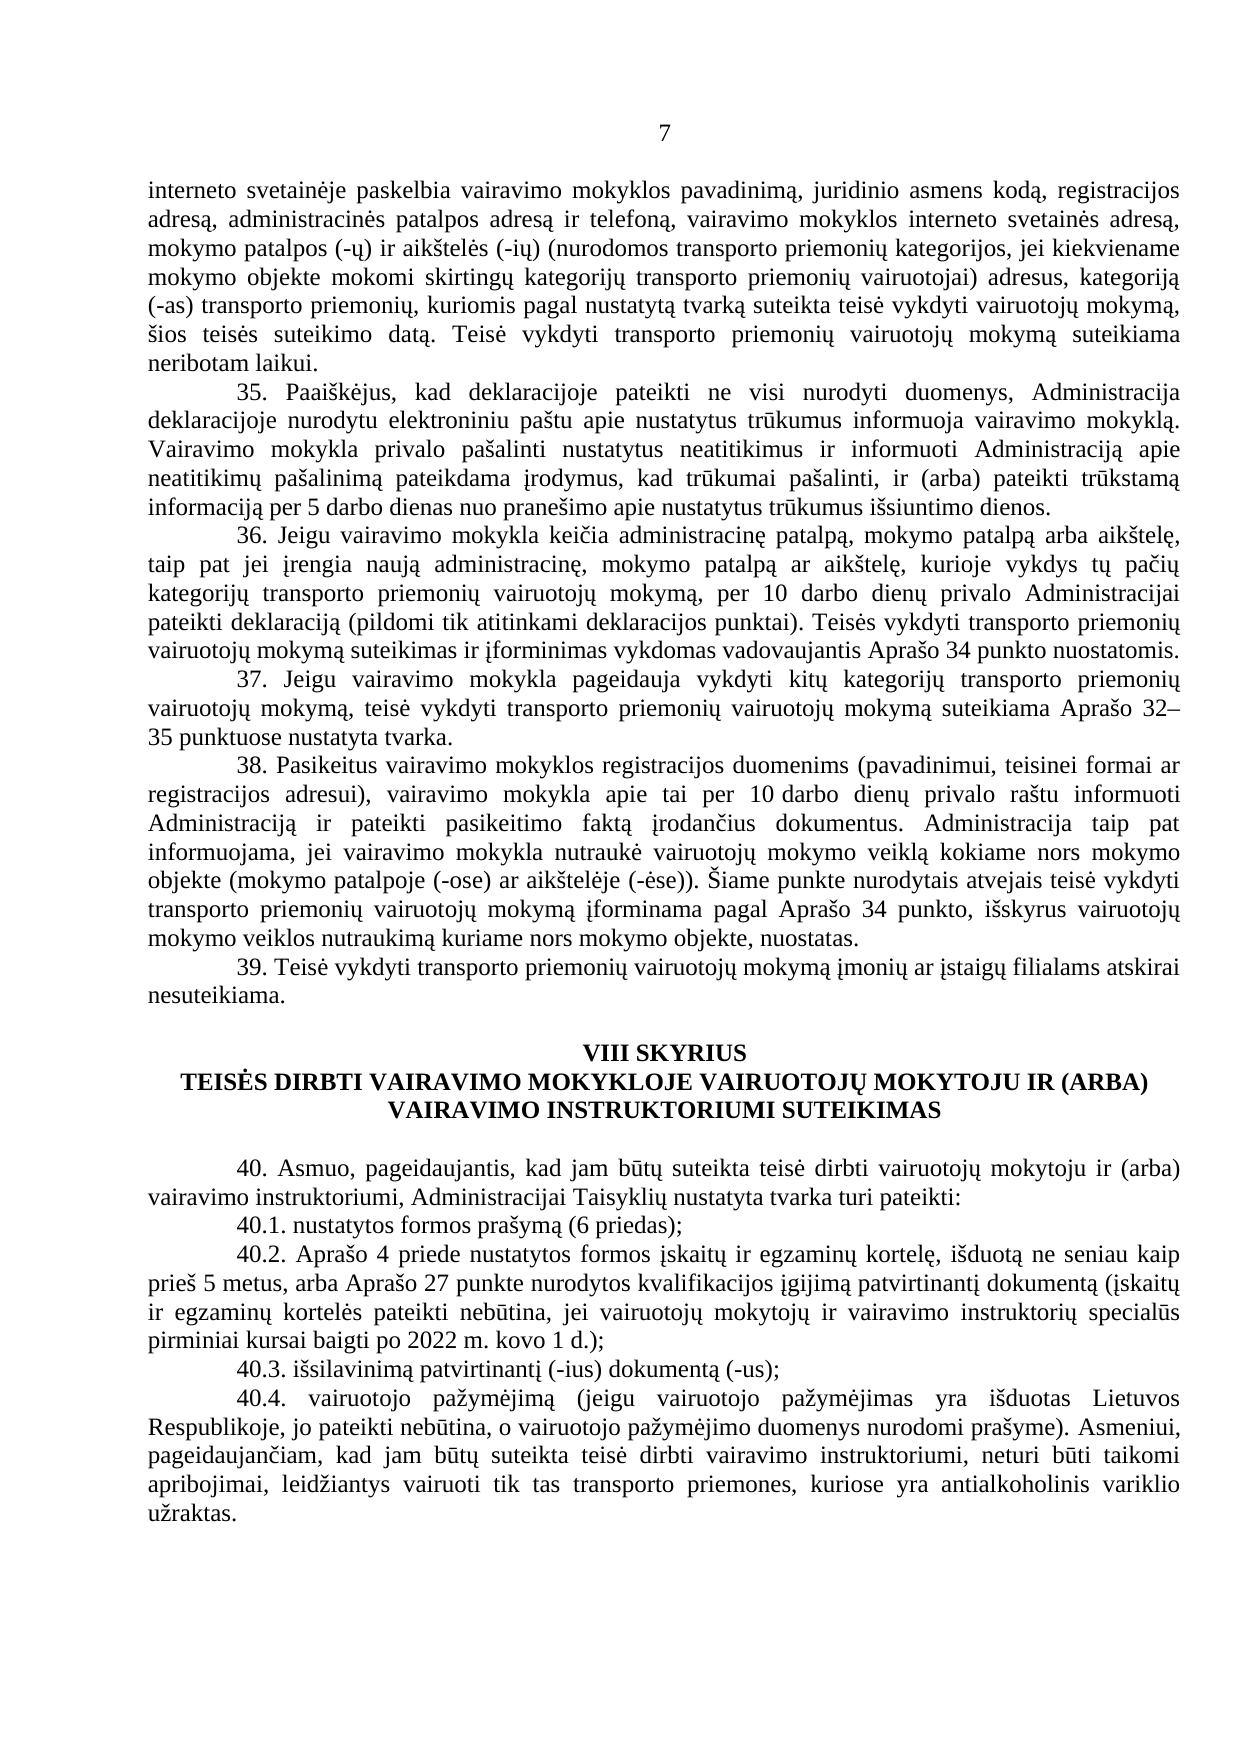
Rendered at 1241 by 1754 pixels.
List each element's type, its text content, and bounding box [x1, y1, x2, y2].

text 38. Pasikeitus vairavimo mokyklos registracijos duomenims (pavadinimui, teisinei formai ar registracijos adresui), vairavimo mokykla apie tai per 10 darbo dienų privalo raštu informuoti Administraciją ir pateikti pasikeitimo faktą įrodančius dokumentus. Administracija taip pat informuojama, jei vairavimo mokykla nutraukė vairuotojų mokymo veiklą kokiame nors mokymo objekte (mokymo patalpoje (-ose) ar aikštelėje (-ėse)). Šiame punkte nurodytais atvejais teisė vykdyti transporto priemonių vairuotojų mokymą įforminama pagal Aprašo 34 punkto, išskyrus vairuotojų mokymo veiklos nutraukimą kuriame nors mokymo objekte, nuostatas. [148, 751, 1181, 952]
text 40. Asmuo, pageidaujantis, kad jam būtų suteikta teisė dirbti vairuotojų mokytoju ir (arba) vairavimo instruktoriumi, Administracijai Taisyklių nustatyta tvarka turi pateikti: [148, 1153, 1181, 1211]
text 40.4. vairuotojo pažymėjimą (jeigu vairuotojo pažymėjimas yra išduotas Lietuvos Respublikoje, jo pateikti nebūtina, o vairuotojo pažymėjimo duomenys nurodomi prašyme). Asmeniui, pageidaujančiam, kad jam būtų suteikta teisė dirbti vairavimo instruktoriumi, neturi būti taikomi apribojimai, leidžiantys vairuoti tik tas transporto priemones, kuriose yra antialkoholinis variklio užraktas. [148, 1383, 1181, 1527]
text VIII SKYRIUS [148, 1038, 1181, 1067]
text 40.1. nustatytos formos prašymą (6 priedas); [148, 1211, 1181, 1239]
text 37. Jeigu vairavimo mokykla pageidauja vykdyti kitų kategorijų transporto priemonių vairuotojų mokymą, teisė vykdyti transporto priemonių vairuotojų mokymą suteikiama Aprašo 32–35 punktuose nustatyta tvarka. [148, 664, 1181, 751]
text 39. Teisė vykdyti transporto priemonių vairuotojų mokymą įmonių ar įstaigų filialams atskirai nesuteikiama. [148, 952, 1181, 1009]
text 36. Jeigu vairavimo mokykla keičia administracinę patalpą, mokymo patalpą arba aikštelę, taip pat jei įrengia naują administracinę, mokymo patalpą ar aikštelę, kurioje vykdys tų pačių kategorijų transporto priemonių vairuotojų mokymą, per 10 darbo dienų privalo Administracijai pateikti deklaraciją (pildomi tik atitinkami deklaracijos punktai). Teisės vykdyti transporto priemonių vairuotojų mokymą suteikimas ir įforminimas vykdomas vadovaujantis Aprašo 34 punkto nuostatomis. [148, 521, 1181, 664]
text 40.3. išsilavinimą patvirtinantį (-ius) dokumentą (-us); [148, 1354, 1181, 1383]
text 40.2. Aprašo 4 priede nustatytos formos įskaitų ir egzaminų kortelę, išduotą ne seniau kaip prieš 5 metus, arba Aprašo 27 punkte nurodytos kvalifikacijos įgijimą patvirtinantį dokumentą (įskaitų ir egzaminų kortelės pateikti nebūtina, jei vairuotojų mokytojų ir vairavimo instruktorių specialūs pirminiai kursai baigti po 2022 m. kovo 1 d.); [148, 1239, 1181, 1354]
text interneto svetainėje paskelbia vairavimo mokyklos pavadinimą, juridinio asmens kodą, registracijos adresą, administracinės patalpos adresą ir telefoną, vairavimo mokyklos interneto svetainės adresą, mokymo patalpos (-ų) ir aikštelės (-ių) (nurodomos transporto priemonių kategorijos, jei kiekviename mokymo objekte mokomi skirtingų kategorijų transporto priemonių vairuotojai) adresus, kategoriją (‑as) transporto priemonių, kuriomis pagal nustatytą tvarką suteikta teisė vykdyti vairuotojų mokymą, šios teisės suteikimo datą. Teisė vykdyti transporto priemonių vairuotojų mokymą suteikiama neribotam laikui. [148, 176, 1181, 377]
text 35. Paaiškėjus, kad deklaracijoje pateikti ne visi nurodyti duomenys, Administracija deklaracijoje nurodytu elektroniniu paštu apie nustatytus trūkumus informuoja vairavimo mokyklą. Vairavimo mokykla privalo pašalinti nustatytus neatitikimus ir informuoti Administraciją apie neatitikimų pašalinimą pateikdama įrodymus, kad trūkumai pašalinti, ir (arba) pateikti trūkstamą informaciją per 5 darbo dienas nuo pranešimo apie nustatytus trūkumus išsiuntimo dienos. [148, 377, 1181, 521]
text TEISĖS DIRBTI VAIRAVIMO MOKYKLOJE VAIRUOTOJŲ MOKYTOJU IR (ARBA) VAIRAVIMO INSTRUKTORIUMI SUTEIKIMAS [148, 1067, 1181, 1124]
